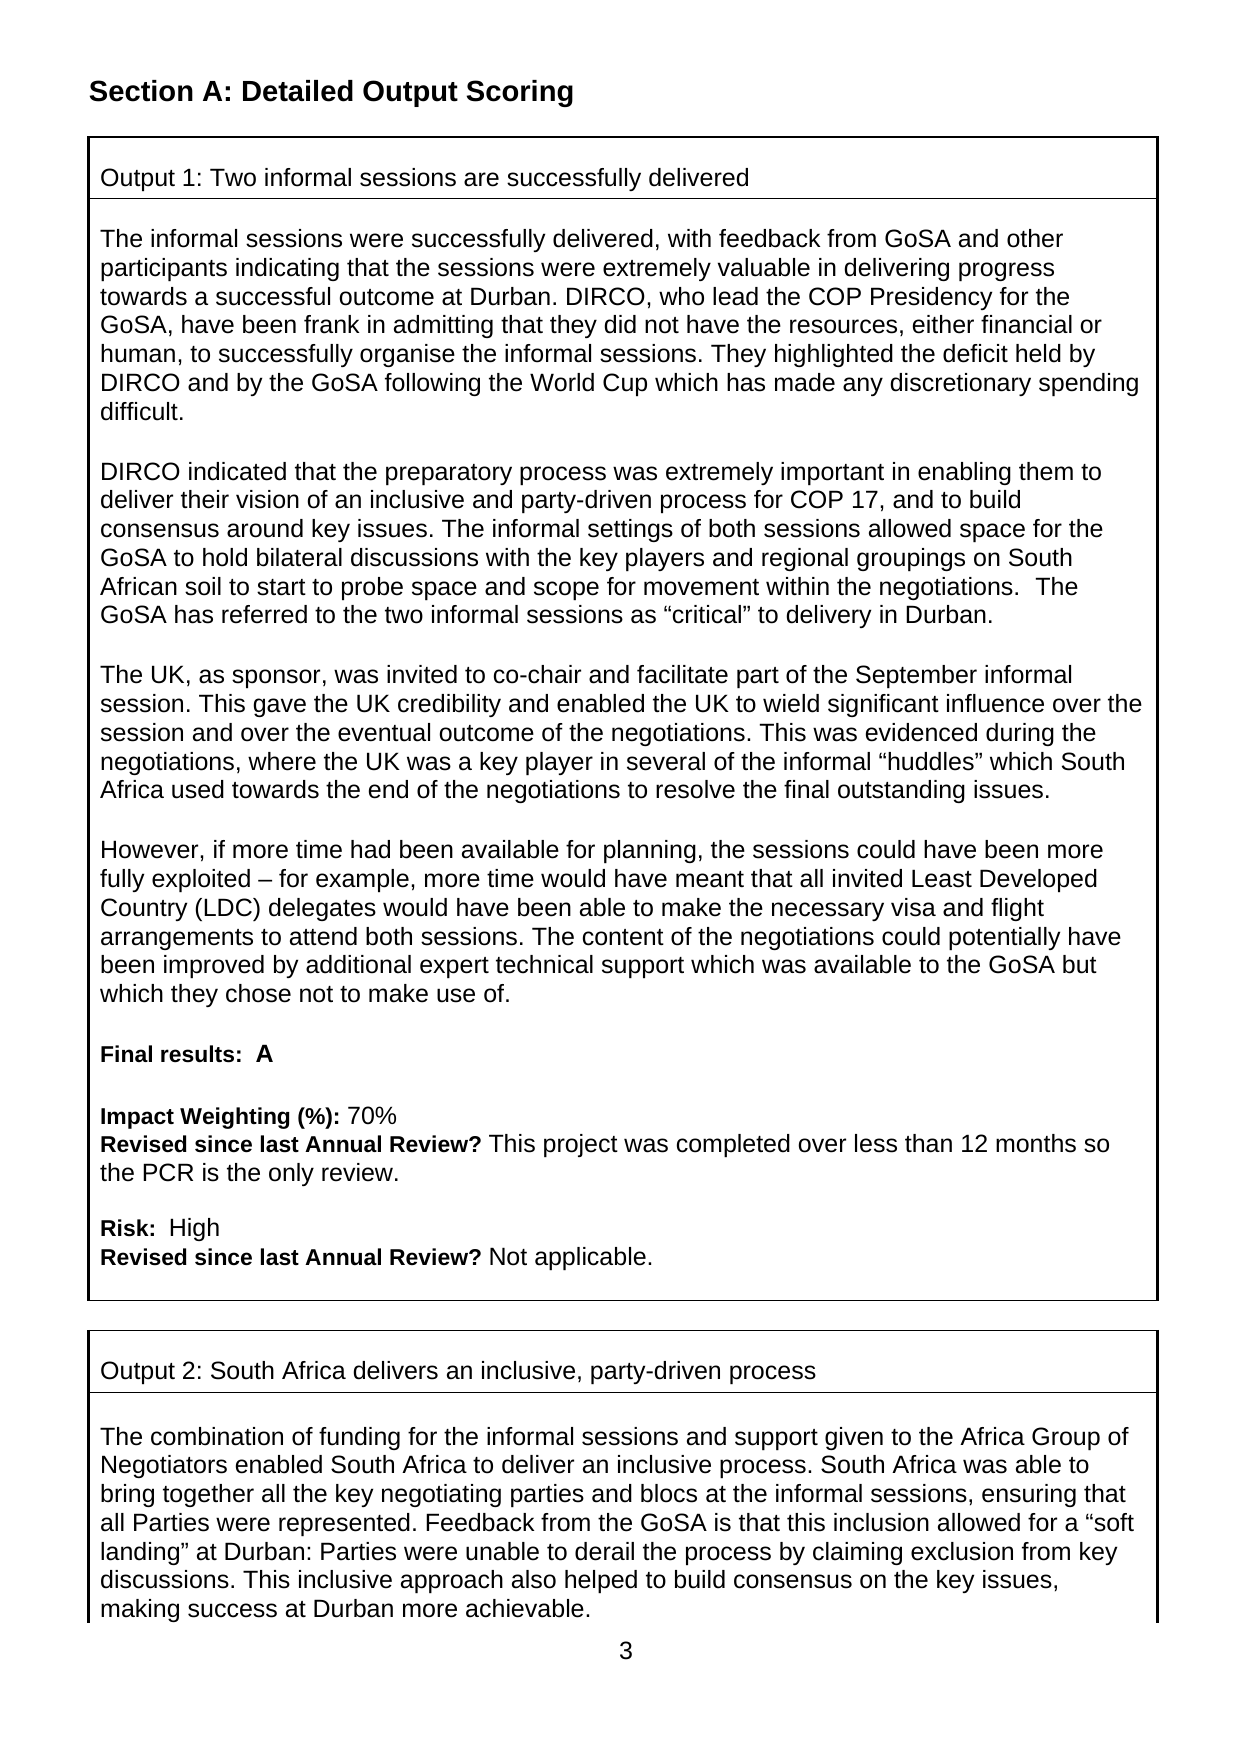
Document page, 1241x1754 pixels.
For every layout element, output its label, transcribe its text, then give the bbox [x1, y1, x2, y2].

table_cell The informal sessions were successfully delivered, with feedback from GoSA and other participants indicating that the sessions were extremely valuable in delivering progress towards a successful outcome at Durban. DIRCO, who lead the COP Presidency for the GoSA, have been frank in admitting that they did not have the resources, either financial or human, to successfully organise the informal sessions. They highlighted the deficit held by DIRCO and by the GoSA following the World Cup which has made any discretionary spending difficult. DIRCO indicated that the preparatory process was extremely important in enabling them to deliver their vision of an inclusive and party-driven process for COP 17, and to build consensus around key issues. The informal settings of both sessions allowed space for the GoSA to hold bilateral discussions with the key players and regional groupings on South African soil to start to probe space and scope for movement within the negotiations. The GoSA has referred to the two informal sessions as “critical” to delivery in Durban. The UK, as sponsor, was invited to co-chair and facilitate part of the September informal session. This gave the UK credibility and enabled the UK to wield significant influence over the session and over the eventual outcome of the negotiations. This was evidenced during the negotiations, where the UK was a key player in several of the informal “huddles” which South Africa used towards the end of the negotiations to resolve the final outstanding issues. However, if more time had been available for planning, the sessions could have been more fully exploited – for example, more time would have meant that all invited Least Developed Country (LDC) delegates would have been able to make the necessary visa and flight arrangements to attend both sessions. The content of the negotiations could potentially have been improved by additional expert technical support which was available to the GoSA but which they chose not to make use of. [90, 199, 1156, 1014]
table_cell The combination of funding for the informal sessions and support given to the Africa Group of Negotiators enabled South Africa to deliver an inclusive process. South Africa was able to bring together all the key negotiating parties and blocs at the informal sessions, ensuring that all Parties were represented. Feedback from the GoSA is that this inclusion allowed for a “soft landing” at Durban: Parties were unable to derail the process by claiming exclusion from key discussions. This inclusive approach also helped to build consensus on the key issues, making success at Durban more achievable. [90, 1393, 1156, 1623]
text Section A: Detailed Output Scoring [89, 74, 1152, 107]
table_cell Final results: A Impact Weighting (%): 70% Revised since last Annual Review? This project was completed over less than 12 months so the PCR is the only review. Risk: High Revised since last Annual Review? Not applicable. [90, 1014, 1156, 1299]
table_header Output 2: South Africa delivers an inclusive, party-driven process [90, 1331, 1156, 1391]
table_header Output 1: Two informal sessions are successfully delivered [90, 138, 1156, 198]
